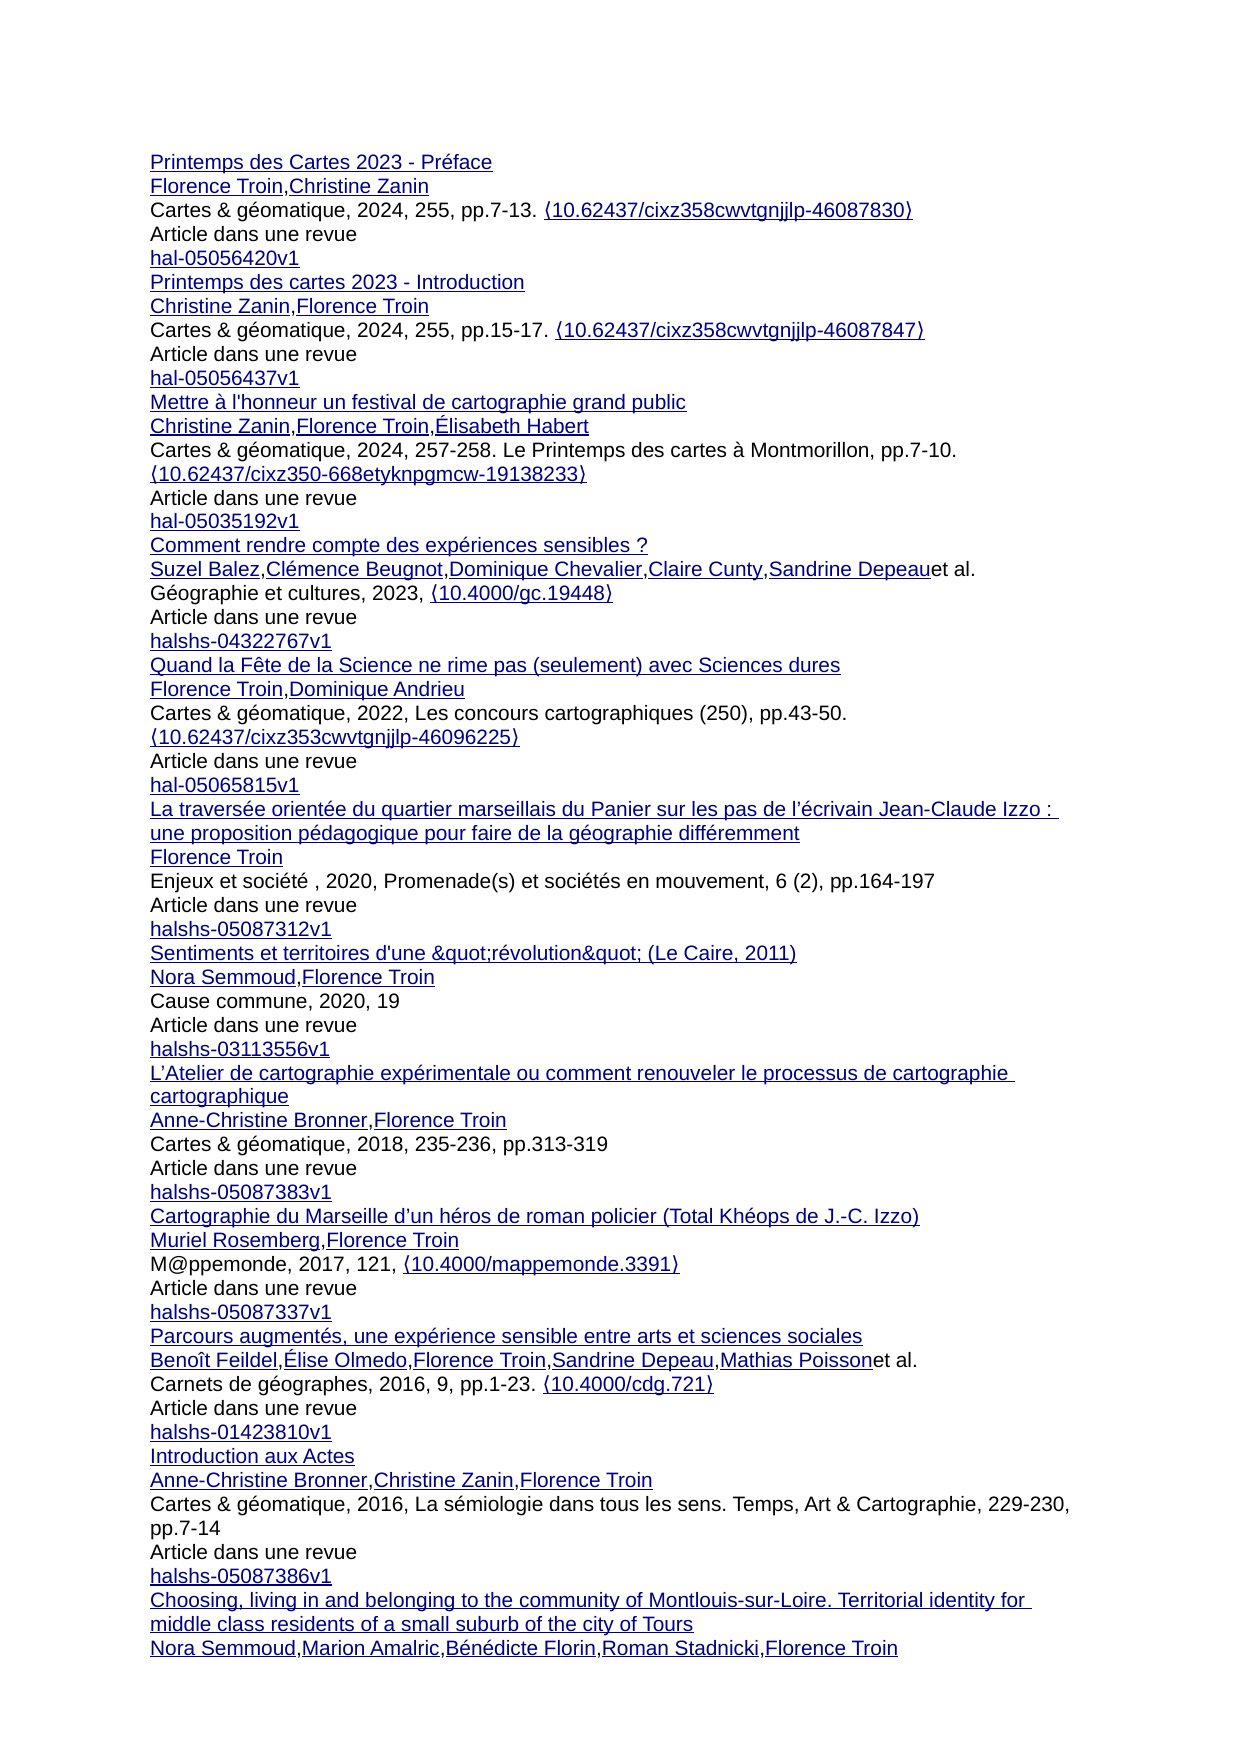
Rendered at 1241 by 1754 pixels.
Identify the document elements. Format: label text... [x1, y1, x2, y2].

table_cell Cartographie du Marseille d’un héros de roman policier (Total Khéops de J.-C. Izzo) Muriel Rosemberg,Florence Troin M@ppemonde, 2017, 121, ⟨10.4000/mappemonde.3391⟩ Article dans une revue halshs-05087337v1 [150, 1204, 1090, 1324]
table_cell La traversée orientée du quartier marseillais du Panier sur les pas de l’écrivain Jean-Claude Izzo : une proposition pédagogique pour faire de la géographie différemment Florence Troin Enjeux et société , 2020, Promenade(s) et sociétés en mouvement, 6 (2), pp.164-197 Article dans une revue halshs-05087312v1 [150, 797, 1090, 941]
table_cell Printemps des cartes 2023 - Introduction Christine Zanin,Florence Troin Cartes & géomatique, 2024, 255, pp.15-17. ⟨10.62437/cixz358cwvtgnjjlp-46087847⟩ Article dans une revue hal-05056437v1 [150, 270, 1090, 389]
table_cell Mettre à l'honneur un festival de cartographie grand public Christine Zanin,Florence Troin,Élisabeth Habert Cartes & géomatique, 2024, 257-258. Le Printemps des cartes à Montmorillon, pp.7-10. ⟨10.62437/cixz350-668etyknpgmcw-19138233⟩ Article dans une revue hal-05035192v1 [150, 390, 1090, 533]
table_cell Comment rendre compte des expériences sensibles ? Suzel Balez,Clémence Beugnot,Dominique Chevalier,Claire Cunty,Sandrine Depeauet al. Géographie et cultures, 2023, ⟨10.4000/gc.19448⟩ Article dans une revue halshs-04322767v1 [150, 533, 1090, 653]
table_cell Sentiments et territoires d'une &quot;révolution&quot; (Le Caire, 2011) Nora Semmoud,Florence Troin Cause commune, 2020, 19 Article dans une revue halshs-03113556v1 [150, 941, 1090, 1060]
table_cell Parcours augmentés, une expérience sensible entre arts et sciences sociales Benoît Feildel,Élise Olmedo,Florence Troin,Sandrine Depeau,Mathias Poissonet al. Carnets de géographes, 2016, 9, pp.1-23. ⟨10.4000/cdg.721⟩ Article dans une revue halshs-01423810v1 [150, 1324, 1090, 1444]
table_cell L’Atelier de cartographie expérimentale ou comment renouveler le processus de cartographie cartographique Anne-Christine Bronner,Florence Troin Cartes & géomatique, 2018, 235-236, pp.313-319 Article dans une revue halshs-05087383v1 [150, 1060, 1090, 1204]
table_header Printemps des Cartes 2023 - Préface Florence Troin,Christine Zanin Cartes & géomatique, 2024, 255, pp.7-13. ⟨10.62437/cixz358cwvtgnjjlp-46087830⟩ Article dans une revue hal-05056420v1 [150, 150, 1090, 270]
table_cell Quand la Fête de la Science ne rime pas (seulement) avec Sciences dures Florence Troin,Dominique Andrieu Cartes & géomatique, 2022, Les concours cartographiques (250), pp.43-50. ⟨10.62437/cixz353cwvtgnjjlp-46096225⟩ Article dans une revue hal-05065815v1 [150, 653, 1090, 797]
table_cell Choosing, living in and belonging to the community of Montlouis-sur-Loire. Territorial identity for middle class residents of a small suburb of the city of Tours Nora Semmoud,Marion Amalric,Bénédicte Florin,Roman Stadnicki,Florence Troin [150, 1588, 1090, 1659]
table_cell Introduction aux Actes Anne-Christine Bronner,Christine Zanin,Florence Troin Cartes & géomatique, 2016, La sémiologie dans tous les sens. Temps, Art & Cartographie, 229-230, pp.7-14 Article dans une revue halshs-05087386v1 [150, 1444, 1090, 1587]
